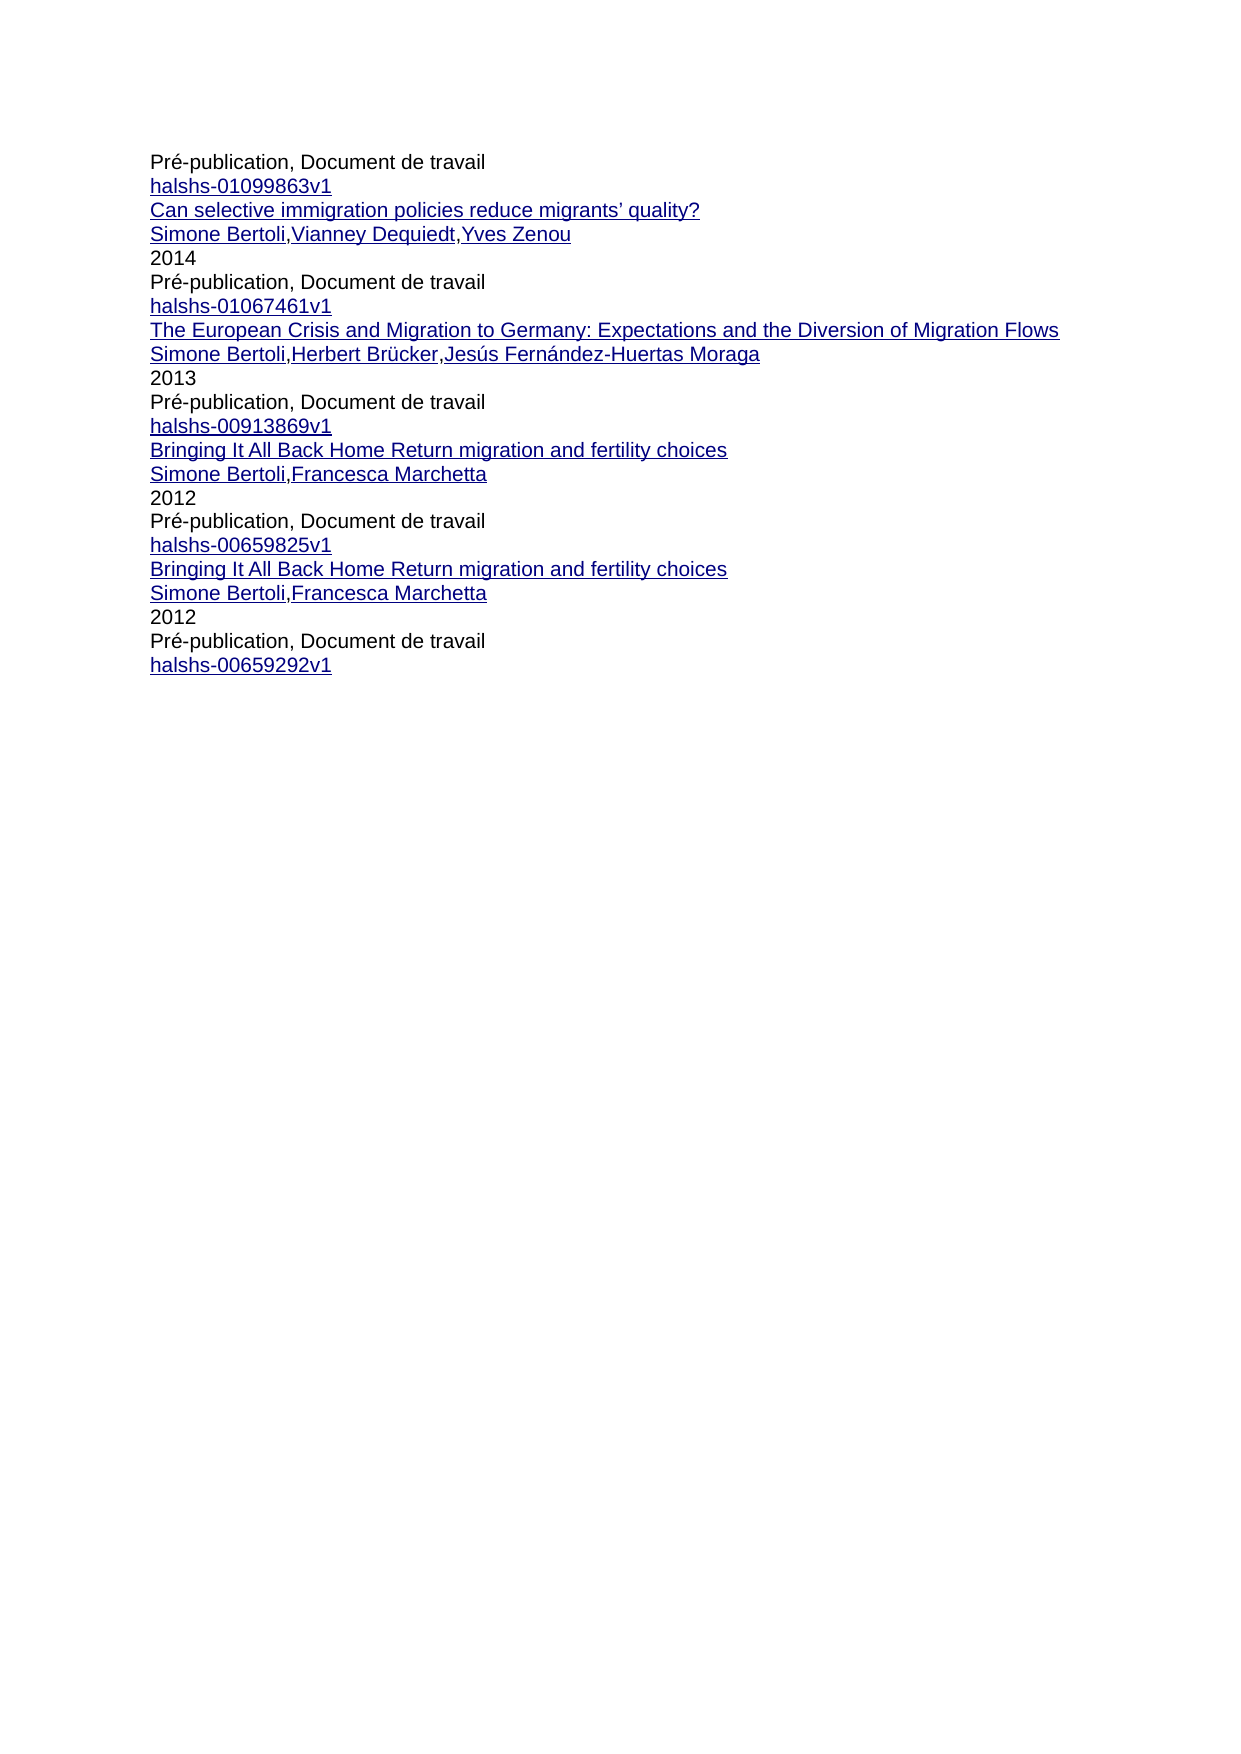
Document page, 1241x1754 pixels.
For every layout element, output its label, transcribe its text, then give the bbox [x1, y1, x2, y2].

table_cell Pré-publication, Document de travail halshs-01099863v1 [150, 150, 1090, 198]
table_cell Bringing It All Back Home Return migration and fertility choices Simone Bertoli,Francesca Marchetta 2012 Pré-publication, Document de travail halshs-00659292v1 [150, 557, 1090, 677]
table_cell Can selective immigration policies reduce migrants’ quality? Simone Bertoli,Vianney Dequiedt,Yves Zenou 2014 Pré-publication, Document de travail halshs-01067461v1 [150, 198, 1090, 318]
table_cell The European Crisis and Migration to Germany: Expectations and the Diversion of Migration Flows Simone Bertoli,Herbert Brücker,Jesús Fernández-Huertas Moraga 2013 Pré-publication, Document de travail halshs-00913869v1 [150, 318, 1090, 437]
table_cell Bringing It All Back Home Return migration and fertility choices Simone Bertoli,Francesca Marchetta 2012 Pré-publication, Document de travail halshs-00659825v1 [150, 438, 1090, 557]
